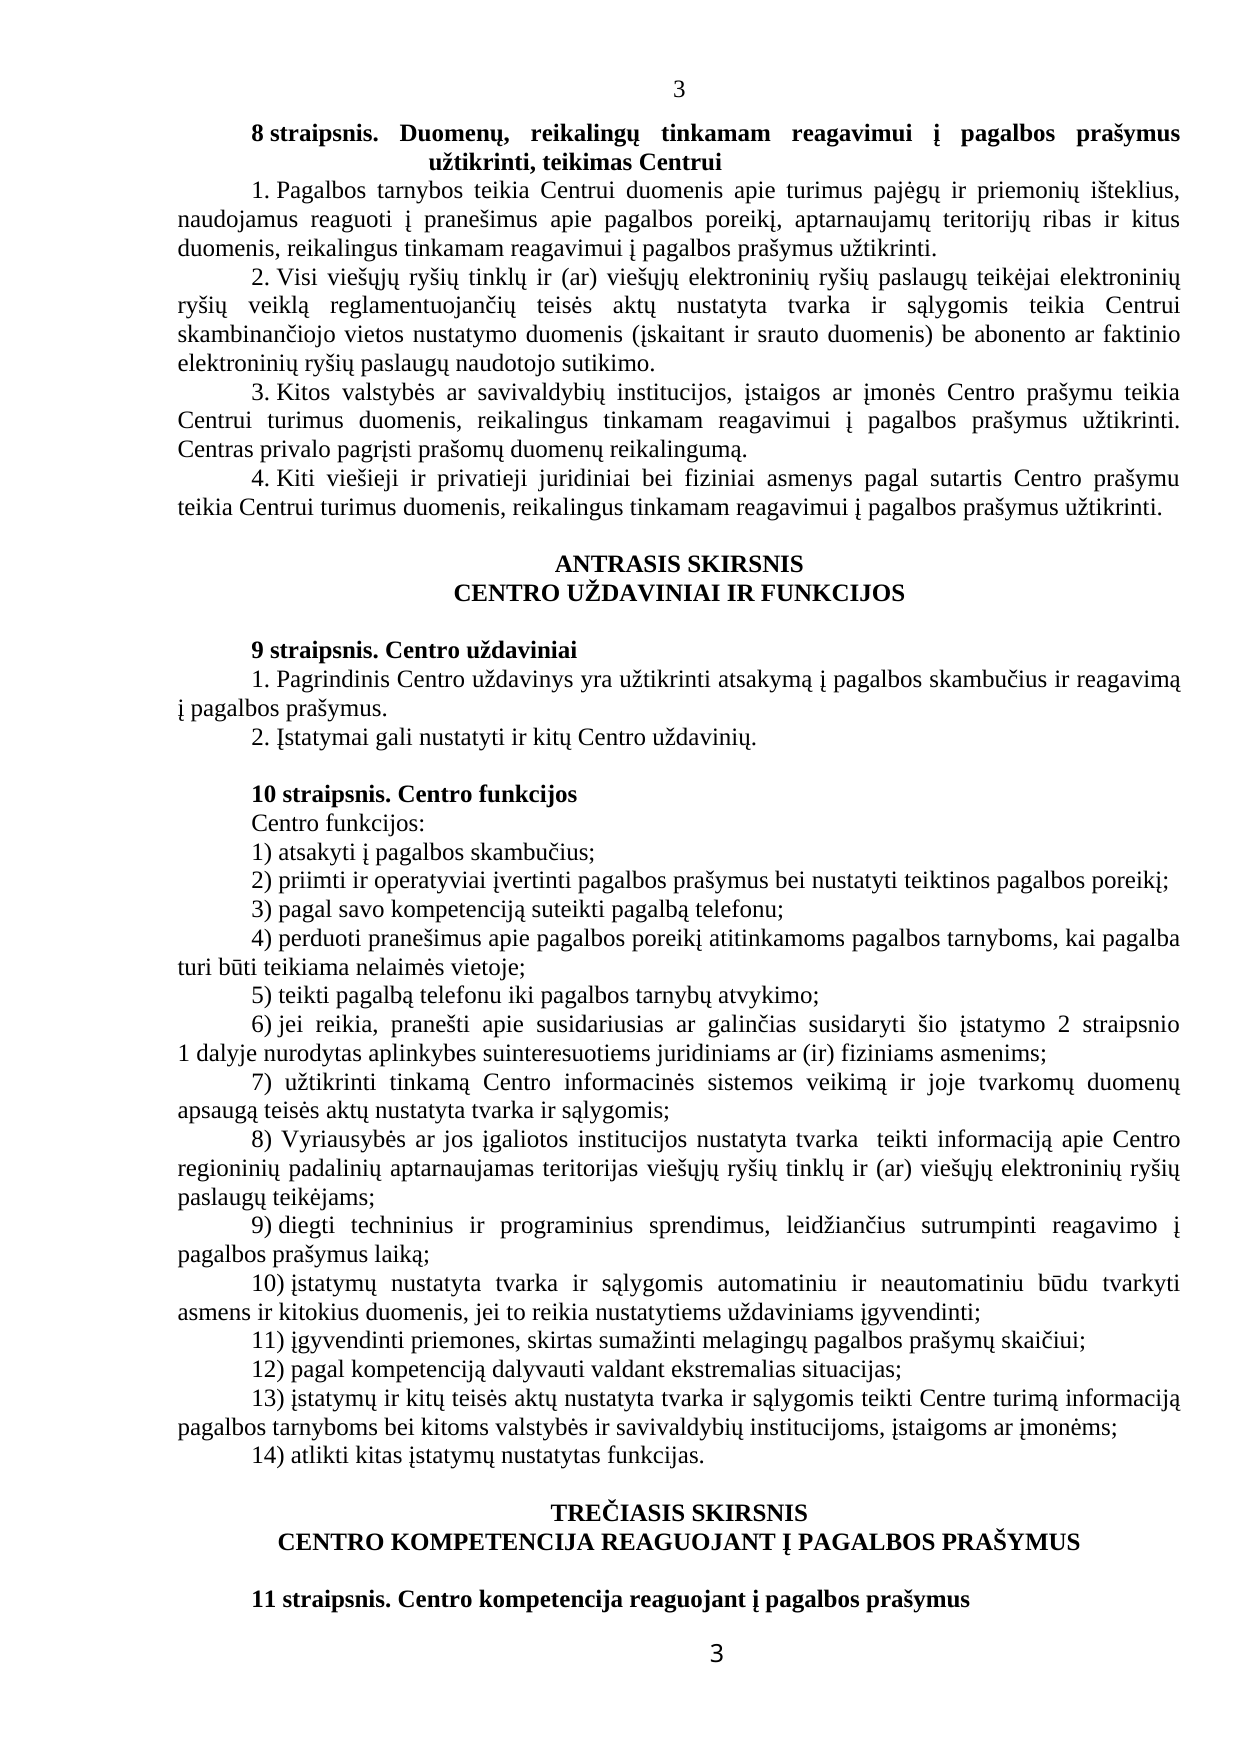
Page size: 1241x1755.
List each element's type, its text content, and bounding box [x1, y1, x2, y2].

text 3. Kitos valstybės ar savivaldybių institucijos, įstaigos ar įmonės Centro prašymu teikia Centrui turimus duomenis, reikalingus tinkamam reagavimui į pagalbos prašymus užtikrinti. Centras privalo pagrįsti prašomų duomenų reikalingumą. [177, 377, 1181, 463]
text CENTRO UŽDAVINIAI IR FUNKCIJOS [177, 578, 1181, 607]
text 4) perduoti pranešimus apie pagalbos poreikį atitinkamoms pagalbos tarnyboms, kai pagalba turi būti teikiama nelaimės vietoje; [177, 923, 1181, 981]
text 8) Vyriausybės ar jos įgaliotos institucijos nustatyta tvarka teikti informaciją apie Centro regioninių padalinių aptarnaujamas teritorijas viešųjų ryšių tinklų ir (ar) viešųjų elektroninių ryšių paslaugų teikėjams; [177, 1124, 1181, 1211]
text 12) pagal kompetenciją dalyvauti valdant ekstremalias situacijas; [177, 1354, 1181, 1383]
text CENTRO KOMPETENCIJA REAGUOJANT Į PAGALBOS PRAŠYMUS [177, 1527, 1181, 1556]
text 10) įstatymų nustatyta tvarka ir sąlygomis automatiniu ir neautomatiniu būdu tvarkyti asmens ir kitokius duomenis, jei to reikia nustatytiems uždaviniams įgyvendinti; [177, 1268, 1181, 1326]
text 10 straipsnis. Centro funkcijos [177, 779, 1181, 808]
text 6) jei reikia, pranešti apie susidariusias ar galinčias susidaryti šio įstatymo 2 straipsnio 1 dalyje nurodytas aplinkybes suinteresuotiems juridiniams ar (ir) fiziniams asmenims; [177, 1009, 1181, 1067]
text 9 straipsnis. Centro uždaviniai [177, 636, 1181, 664]
text 14) atlikti kitas įstatymų nustatytas funkcijas. [177, 1441, 1181, 1469]
text 2. Įstatymai gali nustatyti ir kitų Centro uždavinių. [177, 722, 1181, 751]
text ANTRASIS SKIRSNIS [177, 549, 1181, 578]
text TREČIASIS SKIRSNIS [177, 1498, 1181, 1527]
text Centro funkcijos: [177, 808, 1181, 837]
text 5) teikti pagalbą telefonu iki pagalbos tarnybų atvykimo; [177, 981, 1181, 1009]
text 1. Pagalbos tarnybos teikia Centrui duomenis apie turimus pajėgų ir priemonių išteklius, naudojamus reaguoti į pranešimus apie pagalbos poreikį, aptarnaujamų teritorijų ribas ir kitus duomenis, reikalingus tinkamam reagavimui į pagalbos prašymus užtikrinti. [177, 176, 1181, 262]
text 11) įgyvendinti priemones, skirtas sumažinti melagingų pagalbos prašymų skaičiui; [177, 1326, 1181, 1354]
text 1) atsakyti į pagalbos skambučius; [177, 837, 1181, 866]
text 1. Pagrindinis Centro uždavinys yra užtikrinti atsakymą į pagalbos skambučius ir reagavimą į pagalbos prašymus. [177, 664, 1181, 722]
text 3) pagal savo kompetenciją suteikti pagalbą telefonu; [177, 894, 1181, 923]
text 4. Kiti viešieji ir privatieji juridiniai bei fiziniai asmenys pagal sutartis Centro prašymu teikia Centrui turimus duomenis, reikalingus tinkamam reagavimui į pagalbos prašymus užtikrinti. [177, 463, 1181, 521]
text 13) įstatymų ir kitų teisės aktų nustatyta tvarka ir sąlygomis teikti Centre turimą informaciją pagalbos tarnyboms bei kitoms valstybės ir savivaldybių institucijoms, įstaigoms ar įmonėms; [177, 1383, 1181, 1441]
text 8 straipsnis. Duomenų, reikalingų tinkamam reagavimui į pagalbos prašymus užtikrinti, teikimas Centrui [251, 118, 1181, 176]
text 7) užtikrinti tinkamą Centro informacinės sistemos veikimą ir joje tvarkomų duomenų apsaugą teisės aktų nustatyta tvarka ir sąlygomis; [177, 1067, 1181, 1124]
text 11 straipsnis. Centro kompetencija reaguojant į pagalbos prašymus [251, 1584, 1181, 1613]
text 2) priimti ir operatyviai įvertinti pagalbos prašymus bei nustatyti teiktinos pagalbos poreikį; [177, 866, 1181, 894]
text 2. Visi viešųjų ryšių tinklų ir (ar) viešųjų elektroninių ryšių paslaugų teikėjai elektroninių ryšių veiklą reglamentuojančių teisės aktų nustatyta tvarka ir sąlygomis teikia Centrui skambinančiojo vietos nustatymo duomenis (įskaitant ir srauto duomenis) be abonento ar faktinio elektroninių ryšių paslaugų naudotojo sutikimo. [177, 262, 1181, 377]
text 9) diegti techninius ir programinius sprendimus, leidžiančius sutrumpinti reagavimo į pagalbos prašymus laiką; [177, 1211, 1181, 1268]
